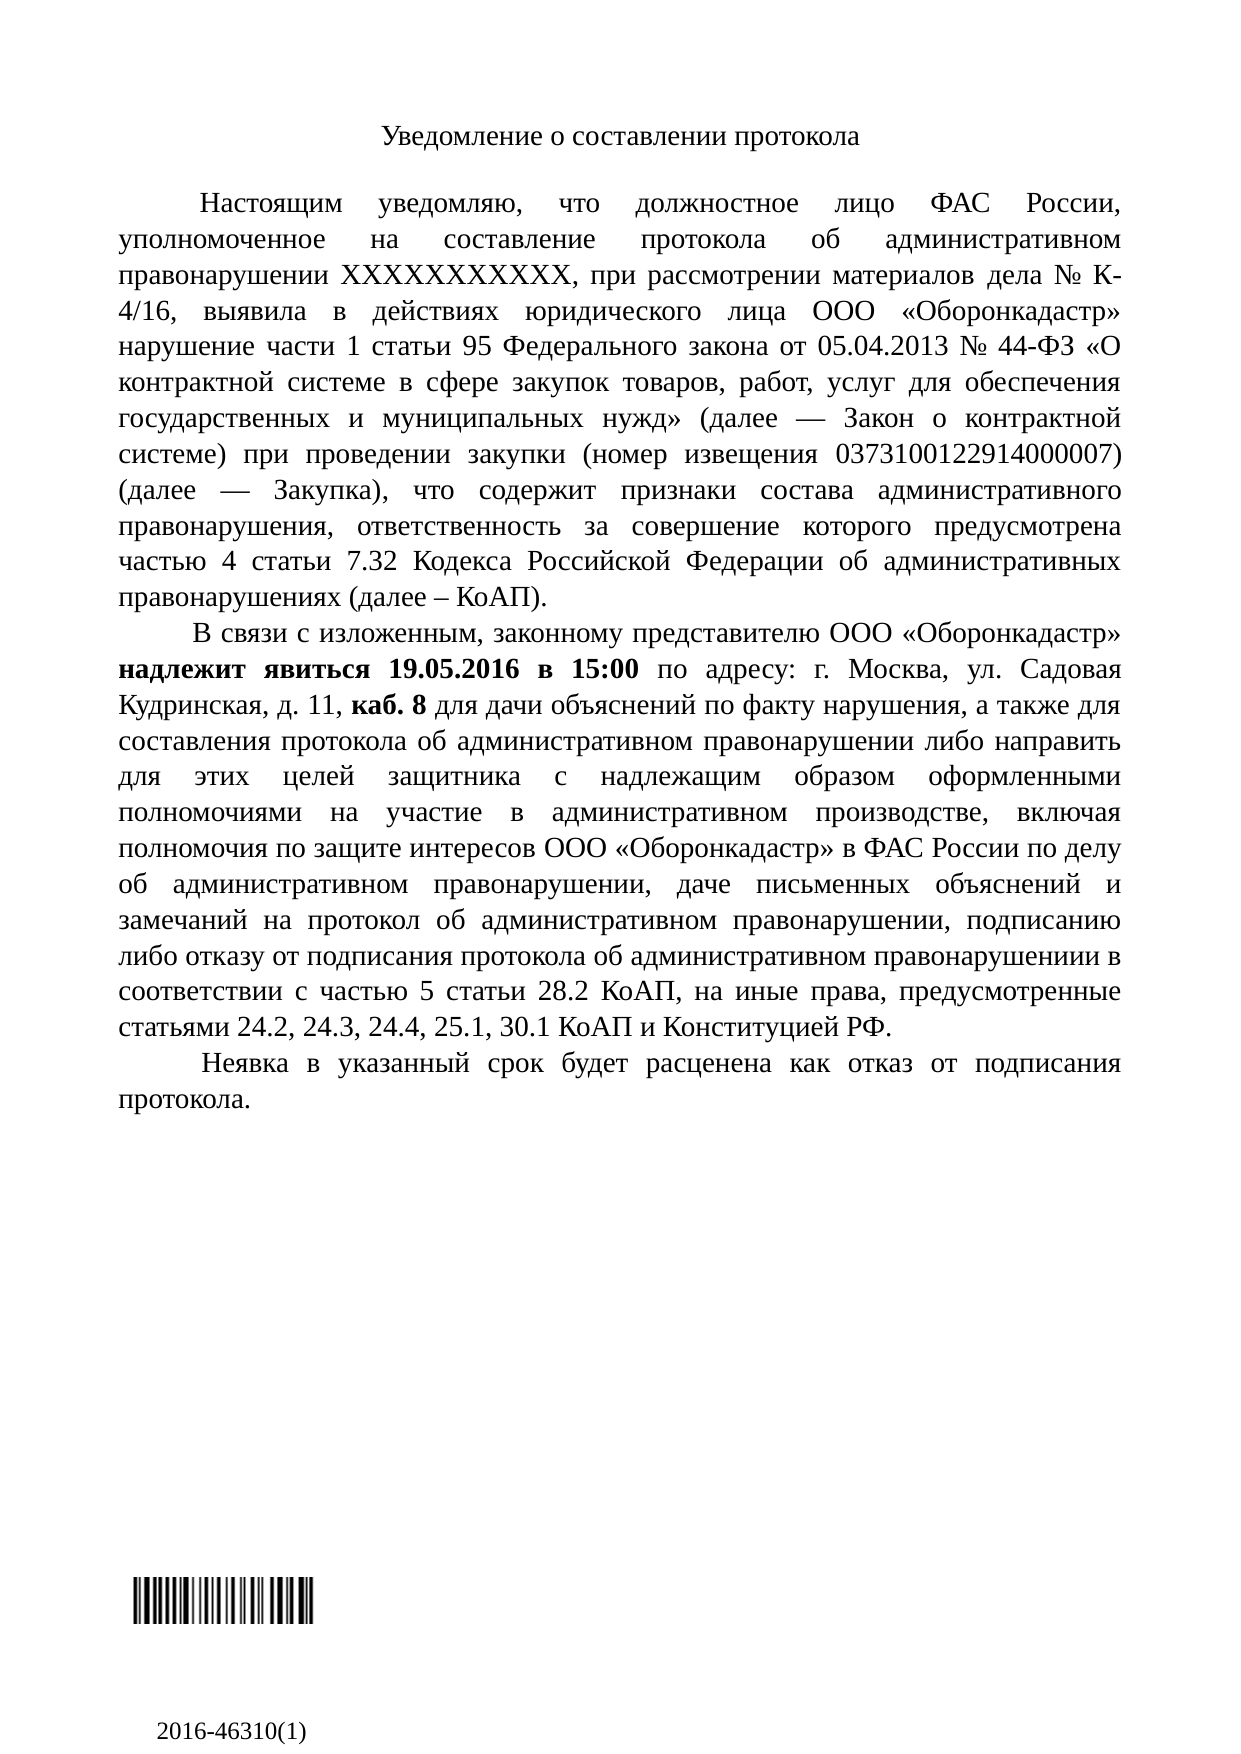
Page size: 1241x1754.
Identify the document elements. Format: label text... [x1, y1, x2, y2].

picture [118, 1577, 331, 1624]
text В связи с изложенным, законному представителю ООО «Оборонкадастр» надлежит явиться 19.05.2016 в 15:00 по адресу: г. Москва, ул. Садовая Кудринская, д. 11, каб. 8 для дачи объяснений по факту нарушения, а также для составления протокола об административном правонарушении либо направить для этих целей защитника с надлежащим образом оформленными полномочиями на участие в административном производстве, включая полномочия по защите интересов ООО «Оборонкадастр» в ФАС России по делу об административном правонарушении, даче письменных объяснений и замечаний на протокол об административном правонарушении, подписанию либо отказу от подписания протокола об административном правонарушениии в соответствии с частью 5 статьи 28.2 КоАП, на иные права, предусмотренные статьями 24.2, 24.3, 24.4, 25.1, 30.1 КоАП и Конституцией РФ. [118, 615, 1122, 1043]
text Настоящим уведомляю, что должностное лицо ФАС России, уполномоченное на составление протокола об административном правонарушении XXXXXXXXXXX, при рассмотрении материалов дела № К-4/16, выявила в действиях юридического лица ООО «Оборонкадастр» нарушение части 1 статьи 95 Федерального закона от 05.04.2013 № 44-ФЗ «О контрактной системе в сфере закупок товаров, работ, услуг для обеспечения государственных и муниципальных нужд» (далее — Закон о контрактной системе) при проведении закупки (номер извещения 0373100122914000007) (далее — Закупка), что содержит признаки состава административного правонарушения, ответственность за совершение которого предусмотрена частью 4 статьи 7.32 Кодекса Российской Федерации об административных правонарушениях (далее – КоАП). [118, 185, 1122, 613]
text Уведомление о составлении протокола [118, 118, 1122, 152]
text Неявка в указанный срок будет расценена как отказ от подписания протокола. [118, 1045, 1122, 1114]
